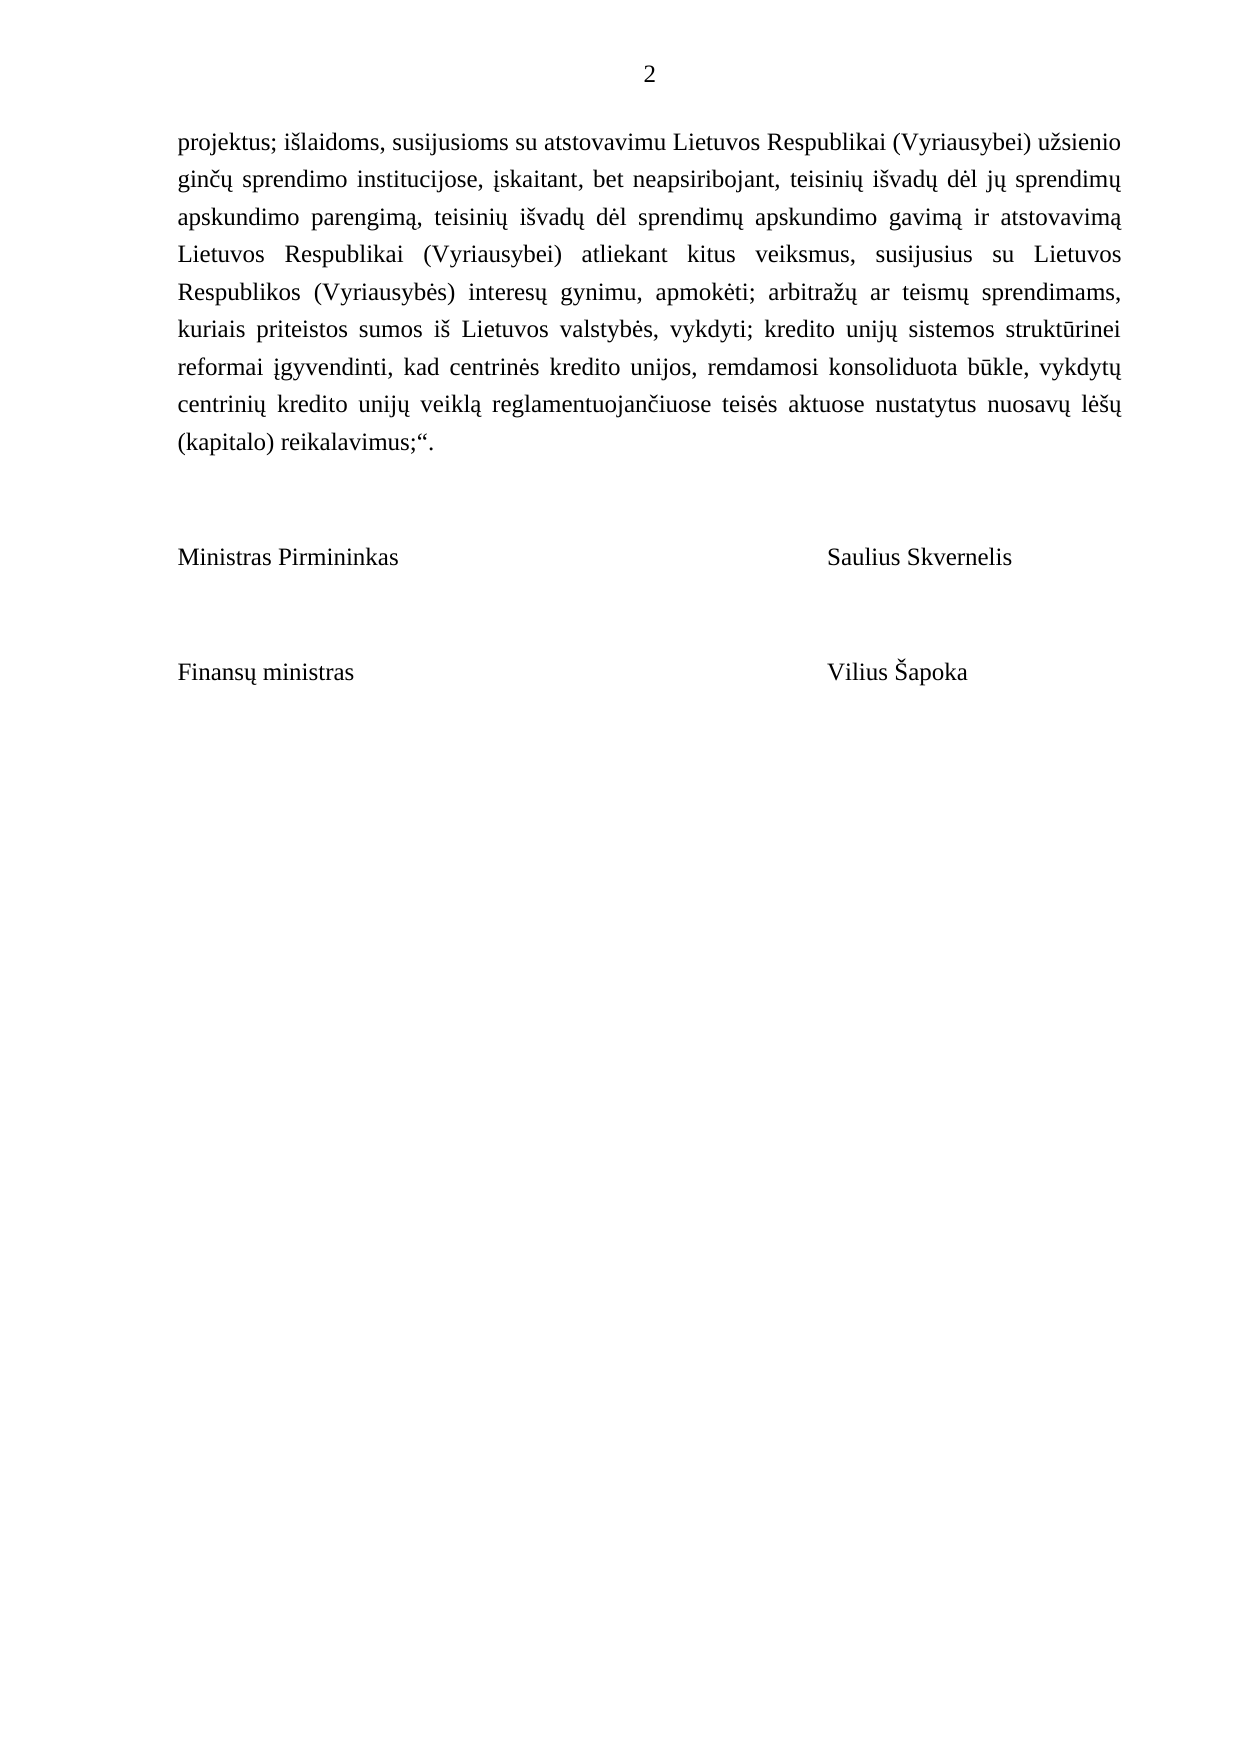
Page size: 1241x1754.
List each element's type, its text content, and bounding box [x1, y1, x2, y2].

text projektus; išlaidoms, susijusioms su atstovavimu Lietuvos Respublikai (Vyriausybei) užsienio ginčų sprendimo institucijose, įskaitant, bet neapsiribojant, teisinių išvadų dėl jų sprendimų apskundimo parengimą, teisinių išvadų dėl sprendimų apskundimo gavimą ir atstovavimą Lietuvos Respublikai (Vyriausybei) atliekant kitus veiksmus, susijusius su Lietuvos Respublikos (Vyriausybės) interesų gynimu, apmokėti; arbitražų ar teismų sprendimams, kuriais priteistos sumos iš Lietuvos valstybės, vykdyti; kredito unijų sistemos struktūrinei reformai įgyvendinti, kad centrinės kredito unijos, remdamosi konsoliduota būkle, vykdytų centrinių kredito unijų veiklą reglamentuojančiuose teisės aktuose nustatytus nuosavų lėšų (kapitalo) reikalavimus;“. [177, 118, 1122, 456]
text Finansų ministras Vilius Šapoka [177, 657, 1122, 686]
text Ministras Pirmininkas Saulius Skvernelis [177, 542, 1122, 571]
